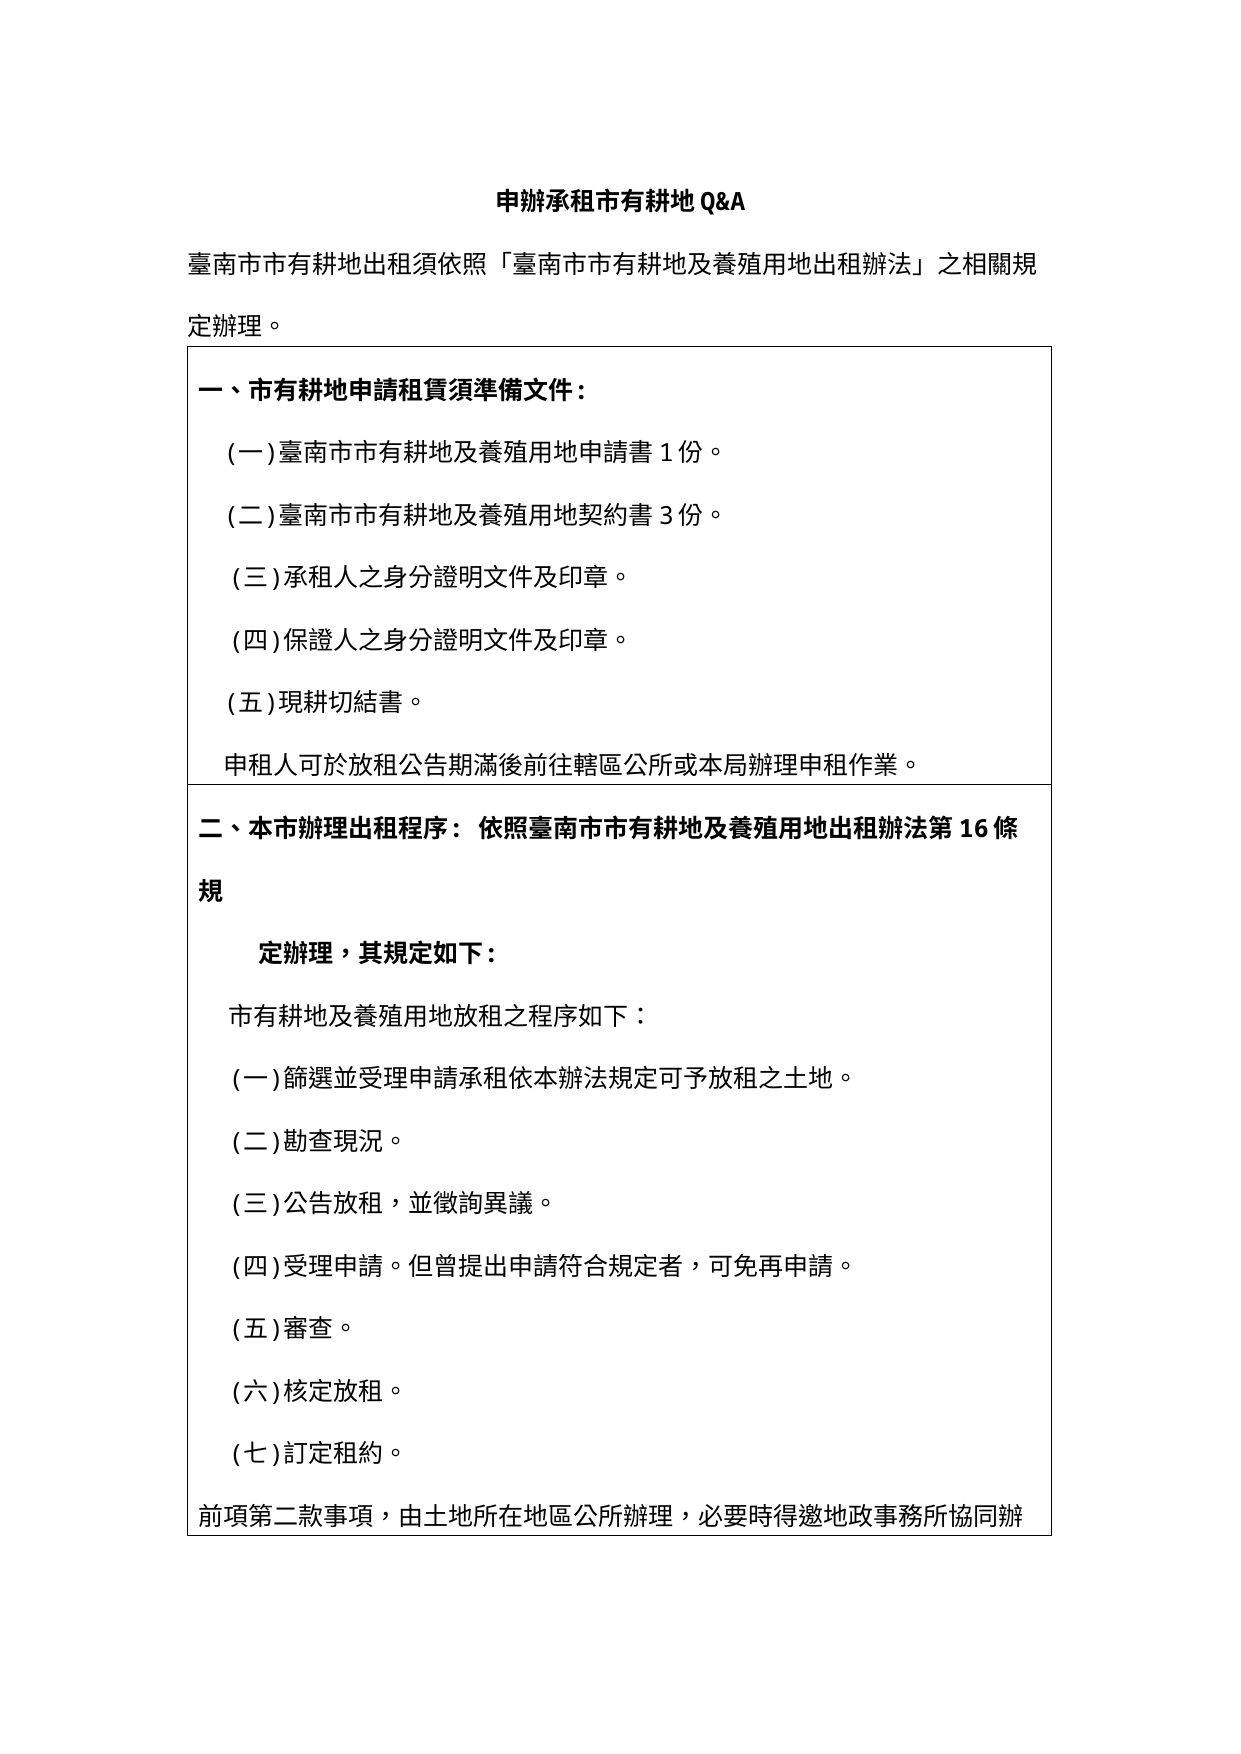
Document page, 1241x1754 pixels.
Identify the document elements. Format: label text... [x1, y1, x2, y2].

text 臺南市市有耕地出租須依照「臺南市市有耕地及養殖用地出租辦法」之相關規定辦理。 [187, 221, 1053, 346]
table_cell 二、本市辦理出租程序: 依照臺南市市有耕地及養殖用地出租辦法第16條規 定辦理，其規定如下: 市有耕地及養殖用地放租之程序如下： (一)篩選並受理申請承租依本辦法規定可予放租之土地。 (二)勘查現況。 (三)公告放租，並徵詢異議。 (四)受理申請。但曾提出申請符合規定者，可免再申請。 (五)審查。 (六)核定放租。 (七)訂定租約。 前項第二款事項，由土地所在地區公所辦理，必要時得邀地政事務所協同辦 [188, 785, 1051, 1535]
text 申辦承租市有耕地Q&A [187, 158, 1053, 221]
table_header 一、市有耕地申請租賃須準備文件: (一)臺南市市有耕地及養殖用地申請書1份。 (二)臺南市市有耕地及養殖用地契約書3份。 (三)承租人之身分證明文件及印章。 (四)保證人之身分證明文件及印章。 (五)現耕切結書。 申租人可於放租公告期滿後前往轄區公所或本局辦理申租作業。 [188, 347, 1051, 784]
